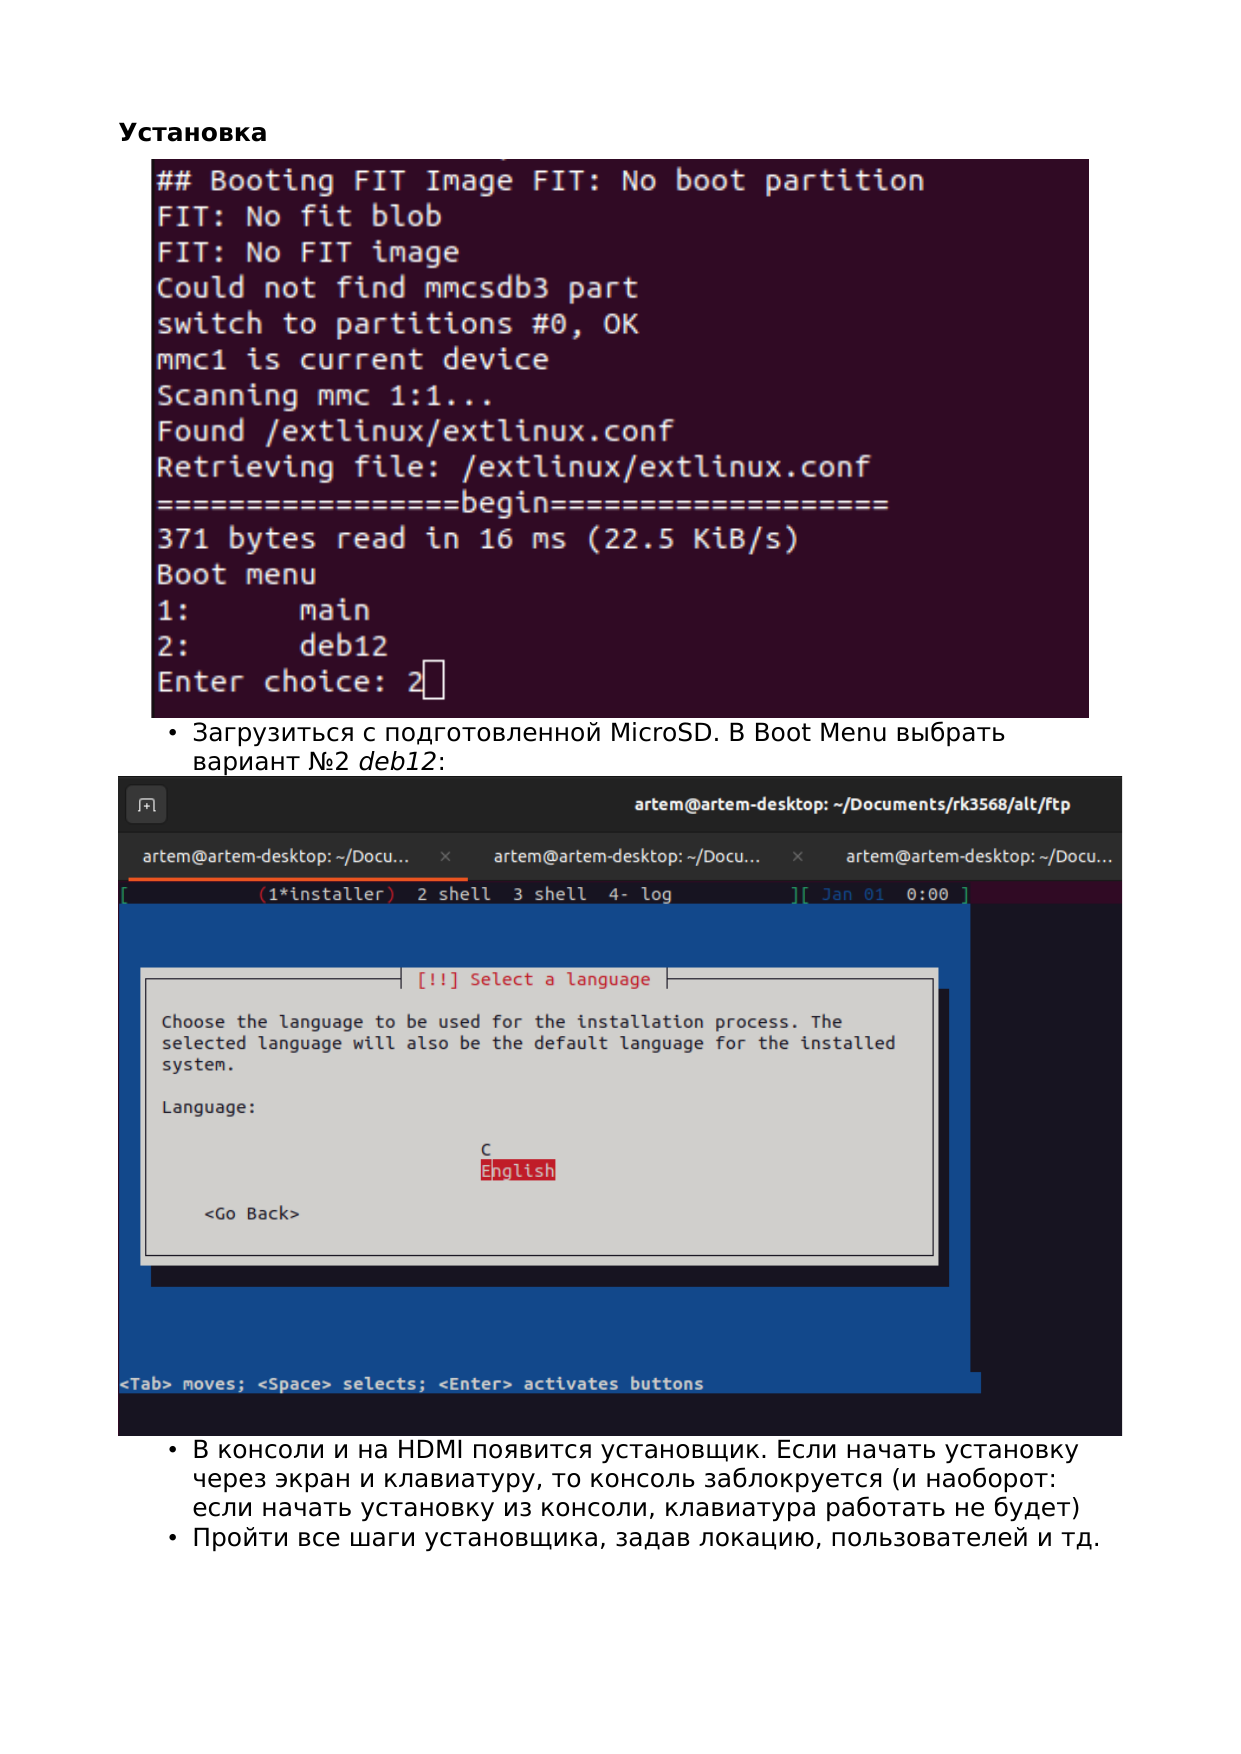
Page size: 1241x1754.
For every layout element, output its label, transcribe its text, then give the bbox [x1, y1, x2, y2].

list В консоли и на HDMI появится установщик. Если начать установку через экран и клавиатуру, то консоль заблокруется (и наоборот: если начать установку из консоли, клавиатура работать не будет) [177, 1436, 1122, 1523]
list Пройти все шаги установщика, задав локацию, пользователей и тд. [177, 1523, 1122, 1552]
picture [118, 776, 1123, 1436]
picture [151, 159, 1089, 718]
subtitle Установка [118, 118, 1122, 147]
list Загрузиться с подготовленной MicroSD. В Boot Menu выбрать вариант №2 deb12: [177, 189, 1122, 776]
